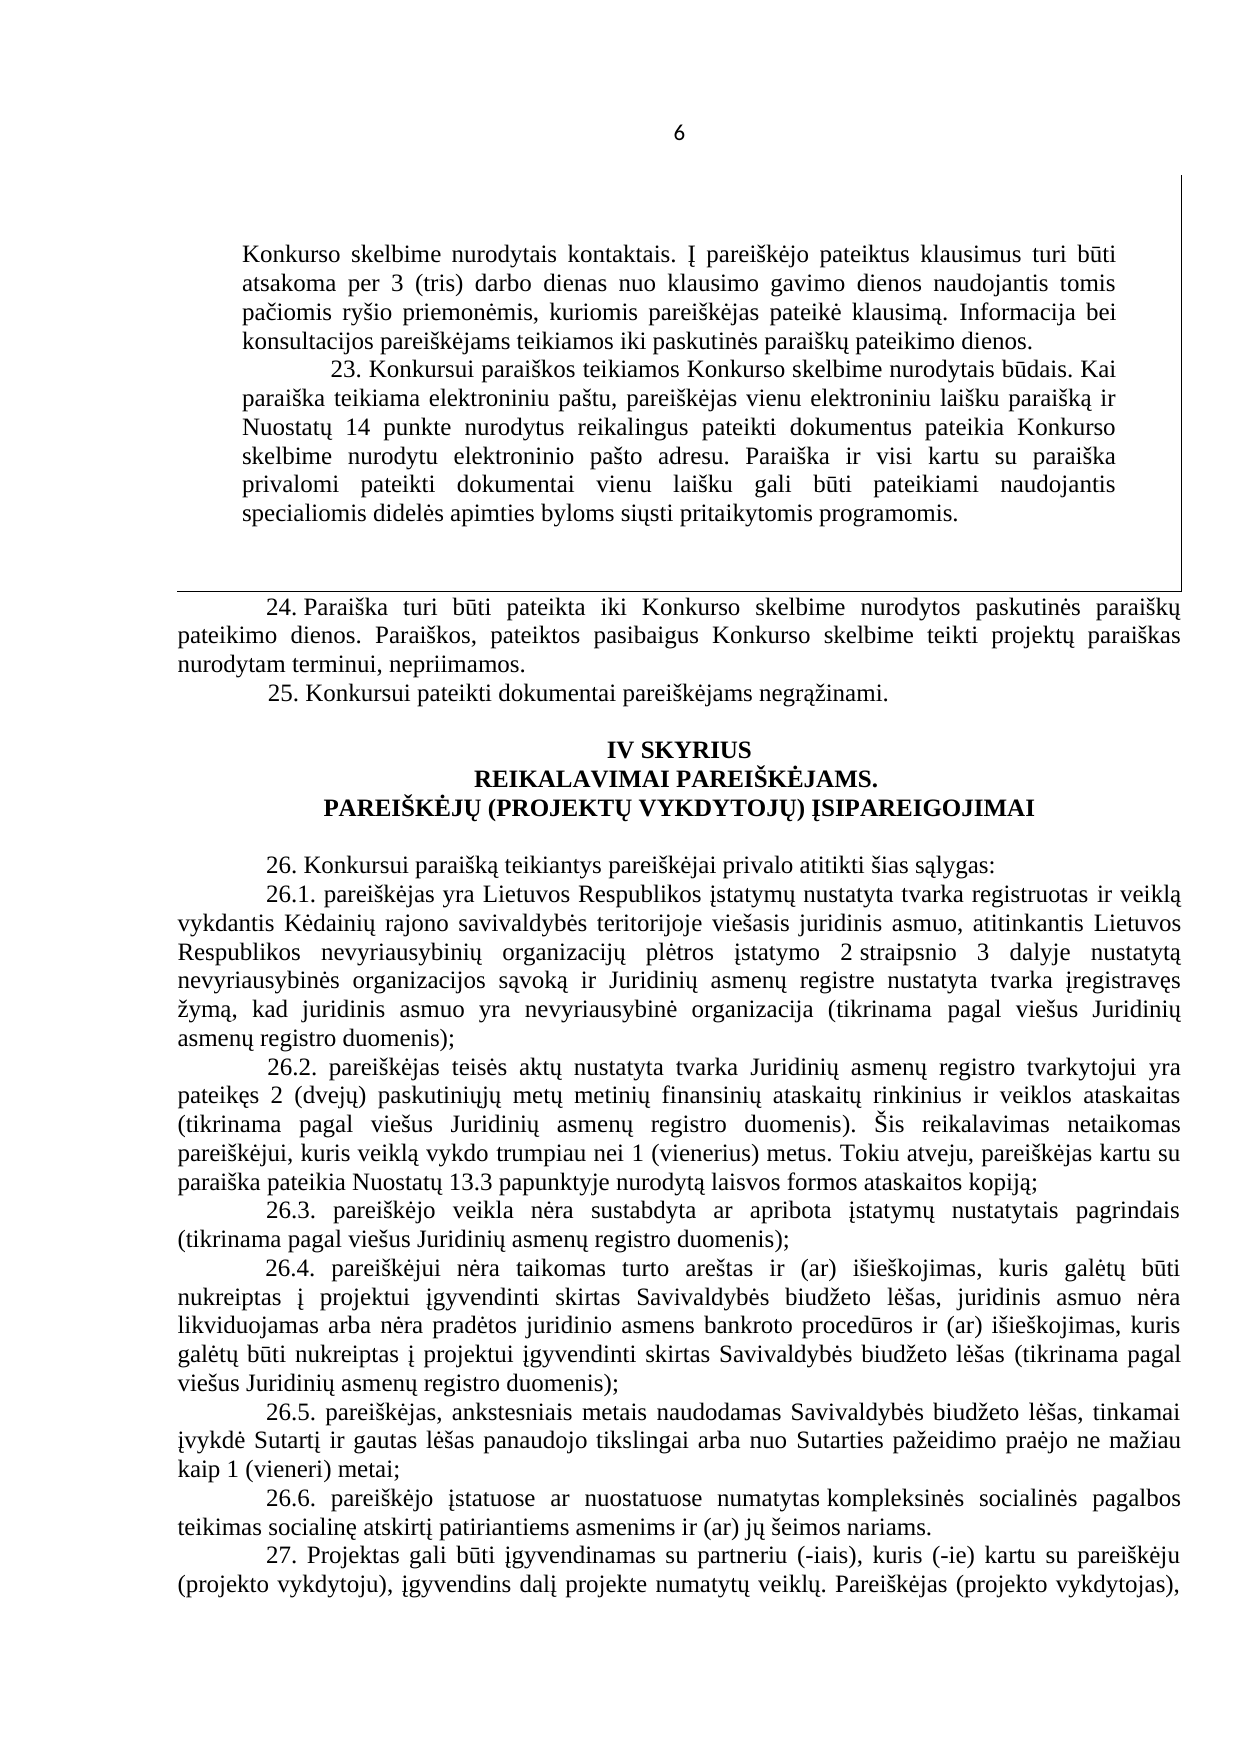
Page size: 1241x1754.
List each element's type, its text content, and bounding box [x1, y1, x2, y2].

text 26.3. pareiškėjo veikla nėra sustabdyta ar apribota įstatymų nustatytais pagrindais (tikrinama pagal viešus Juridinių asmenų registro duomenis); [177, 1195, 1181, 1253]
text 26.6. pareiškėjo įstatuose ar nuostatuose numatytas kompleksinės socialinės pagalbos teikimas socialinę atskirtį patiriantiems asmenims ir (ar) jų šeimos nariams. [177, 1483, 1181, 1540]
text 26.1. pareiškėjas yra Lietuvos Respublikos įstatymų nustatyta tvarka registruotas ir veiklą vykdantis Kėdainių rajono savivaldybės teritorijoje viešasis juridinis asmuo, atitinkantis Lietuvos Respublikos nevyriausybinių organizacijų plėtros įstatymo 2 straipsnio 3 dalyje nustatytą nevyriausybinės organizacijos sąvoką ir Juridinių asmenų registre nustatyta tvarka įregistravęs žymą, kad juridinis asmuo yra nevyriausybinė organizacija (tikrinama pagal viešus Juridinių asmenų registro duomenis); [177, 879, 1181, 1052]
text Konkurso skelbime nurodytais kontaktais. Į pareiškėjo pateiktus klausimus turi būti atsakoma per 3 (tris) darbo dienas nuo klausimo gavimo dienos naudojantis tomis pačiomis ryšio priemonėmis, kuriomis pareiškėjas pateikė klausimą. Informacija bei konsultacijos pareiškėjams teikiamos iki paskutinės paraiškų pateikimo dienos. [177, 175, 1181, 354]
text IV SKYRIUS [177, 735, 1181, 764]
text 27. Projektas gali būti įgyvendinamas su partneriu (-iais), kuris (-ie) kartu su pareiškėju (projekto vykdytoju), įgyvendins dalį projekte numatytų veiklų. Pareiškėjas (projekto vykdytojas), [177, 1540, 1181, 1598]
text REIKALAVIMAI PAREIŠKĖJAMS. [177, 764, 1181, 793]
text 26. Konkursui paraišką teikiantys pareiškėjai privalo atitikti šias sąlygas: [177, 850, 1181, 879]
text 26.2. pareiškėjas teisės aktų nustatyta tvarka Juridinių asmenų registro tvarkytojui yra pateikęs 2 (dvejų) paskutiniųjų metų metinių finansinių ataskaitų rinkinius ir veiklos ataskaitas (tikrinama pagal viešus Juridinių asmenų registro duomenis). Šis reikalavimas netaikomas pareiškėjui, kuris veiklą vykdo trumpiau nei 1 (vienerius) metus. Tokiu atveju, pareiškėjas kartu su paraiška pateikia Nuostatų 13.3 papunktyje nurodytą laisvos formos ataskaitos kopiją; [177, 1052, 1181, 1195]
text 25. Konkursui pateikti dokumentai pareiškėjams negrąžinami. [177, 678, 1181, 707]
text 26.4. pareiškėjui nėra taikomas turto areštas ir (ar) išieškojimas, kuris galėtų būti nukreiptas į projektui įgyvendinti skirtas Savivaldybės biudžeto lėšas, juridinis asmuo nėra likviduojamas arba nėra pradėtos juridinio asmens bankroto procedūros ir (ar) išieškojimas, kuris galėtų būti nukreiptas į projektui įgyvendinti skirtas Savivaldybės biudžeto lėšas (tikrinama pagal viešus Juridinių asmenų registro duomenis); [177, 1253, 1181, 1397]
text 24. Paraiška turi būti pateikta iki Konkurso skelbime nurodytos paskutinės paraiškų pateikimo dienos. Paraiškos, pateiktos pasibaigus Konkurso skelbime teikti projektų paraiškas nurodytam terminui, nepriimamos. [177, 592, 1181, 678]
text 26.5. pareiškėjas, ankstesniais metais naudodamas Savivaldybės biudžeto lėšas, tinkamai įvykdė Sutartį ir gautas lėšas panaudojo tikslingai arba nuo Sutarties pažeidimo praėjo ne mažiau kaip 1 (vieneri) metai; [177, 1397, 1181, 1483]
text 23. Konkursui paraiškos teikiamos Konkurso skelbime nurodytais būdais. Kai paraiška teikiama elektroniniu paštu, pareiškėjas vienu elektroniniu laišku paraišką ir Nuostatų 14 punkte nurodytus reikalingus pateikti dokumentus pateikia Konkurso skelbime nurodytu elektroninio pašto adresu. Paraiška ir visi kartu su paraiška privalomi pateikti dokumentai vienu laišku gali būti pateikiami naudojantis specialiomis didelės apimties byloms siųsti pritaikytomis programomis. [177, 354, 1181, 591]
text PAREIŠKĖJŲ (PROJEKTŲ VYKDYTOJŲ) ĮSIPAREIGOJIMAI [177, 793, 1181, 822]
